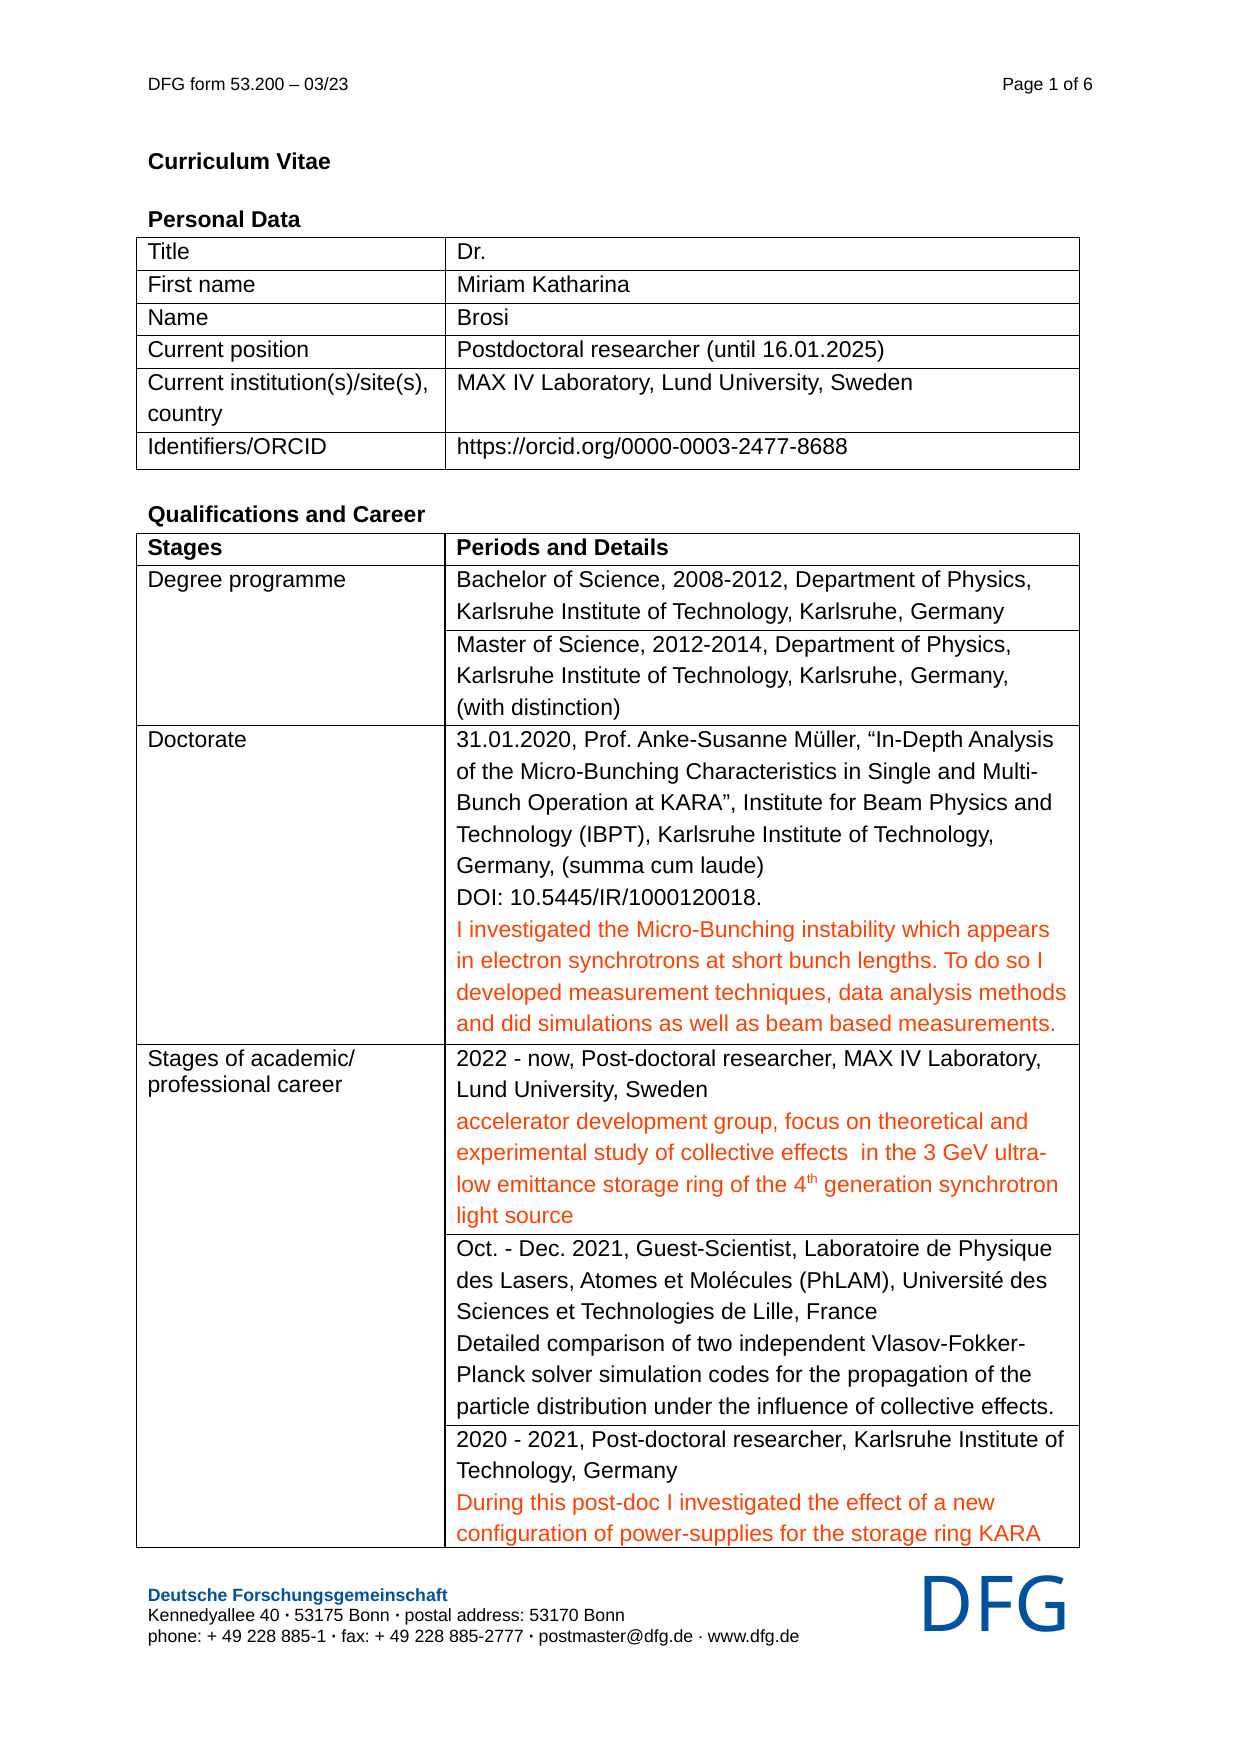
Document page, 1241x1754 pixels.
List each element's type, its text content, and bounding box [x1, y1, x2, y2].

table_cell Master of Science, 2012-2014, Department of Physics, Karlsruhe Institute of Technology, Karlsruhe, Germany, (with distinction) [446, 631, 1079, 725]
table_cell Degree programme [137, 566, 444, 725]
table_cell 2022 - now, Post-doctoral researcher, MAX IV Laboratory, Lund University, Sweden accelerator development group, focus on theoretical and experimental study of collective effects in the 3 GeV ultra-low emittance storage ring of the 4th generation synchrotron light source [446, 1045, 1079, 1234]
text Qualifications and Career [148, 501, 1122, 527]
table_cell 31.01.2020, Prof. Anke-Susanne Müller, “In-Depth Analysis of the Micro-Bunching Characteristics in Single and Multi-Bunch Operation at KARA”, Institute for Beam Physics and Technology (IBPT), Karlsruhe Institute of Technology, Germany, (summa cum laude) DOI: 10.5445/IR/1000120018. I investigated the Micro-Bunching instability which appears in electron synchrotrons at short bunch lengths. To do so I developed measurement techniques, data analysis methods and did simulations as well as beam based measurements. [446, 726, 1079, 1044]
table_cell Miriam Katharina [446, 271, 1079, 302]
table_header Title [137, 238, 445, 270]
table_cell Current institution(s)/site(s), country [137, 369, 445, 432]
table_cell https://orcid.org/0000-0003-2477-8688 [446, 433, 1079, 468]
table_cell Name [137, 304, 445, 335]
table_cell MAX IV Laboratory, Lund University, Sweden [446, 369, 1079, 432]
table_cell Brosi [446, 304, 1079, 335]
table_cell Postdoctoral researcher (until 16.01.2025) [446, 336, 1079, 368]
table_cell Current position [137, 336, 445, 368]
table_cell Oct. - Dec. 2021, Guest-Scientist, Laboratoire de Physique des Lasers, Atomes et Molécules (PhLAM), Université des Sciences et Technologies de Lille, France Detailed comparison of two independent Vlasov-Fokker-Planck solver simulation codes for the propagation of the particle distribution under the influence of collective effects. [446, 1235, 1079, 1424]
text Personal Data [148, 206, 1122, 232]
table_cell Identifiers/ORCID [137, 433, 445, 468]
table_cell Doctorate [137, 726, 444, 1044]
table_header Periods and Details [446, 534, 1079, 565]
table_header Dr. [446, 238, 1079, 270]
table_cell 2020 - 2021, Post-doctoral researcher, Karlsruhe Institute of Technology, Germany During this post-doc I investigated the effect of a new configuration of power-supplies for the storage ring KARA [446, 1426, 1079, 1547]
table_header Stages [137, 534, 444, 565]
text Curriculum Vitae [148, 148, 1122, 174]
table_cell Bachelor of Science, 2008-2012, Department of Physics, Karlsruhe Institute of Technology, Karlsruhe, Germany [446, 566, 1079, 629]
table_cell First name [137, 271, 445, 302]
table_cell Stages of academic/ professional career [137, 1045, 444, 1547]
